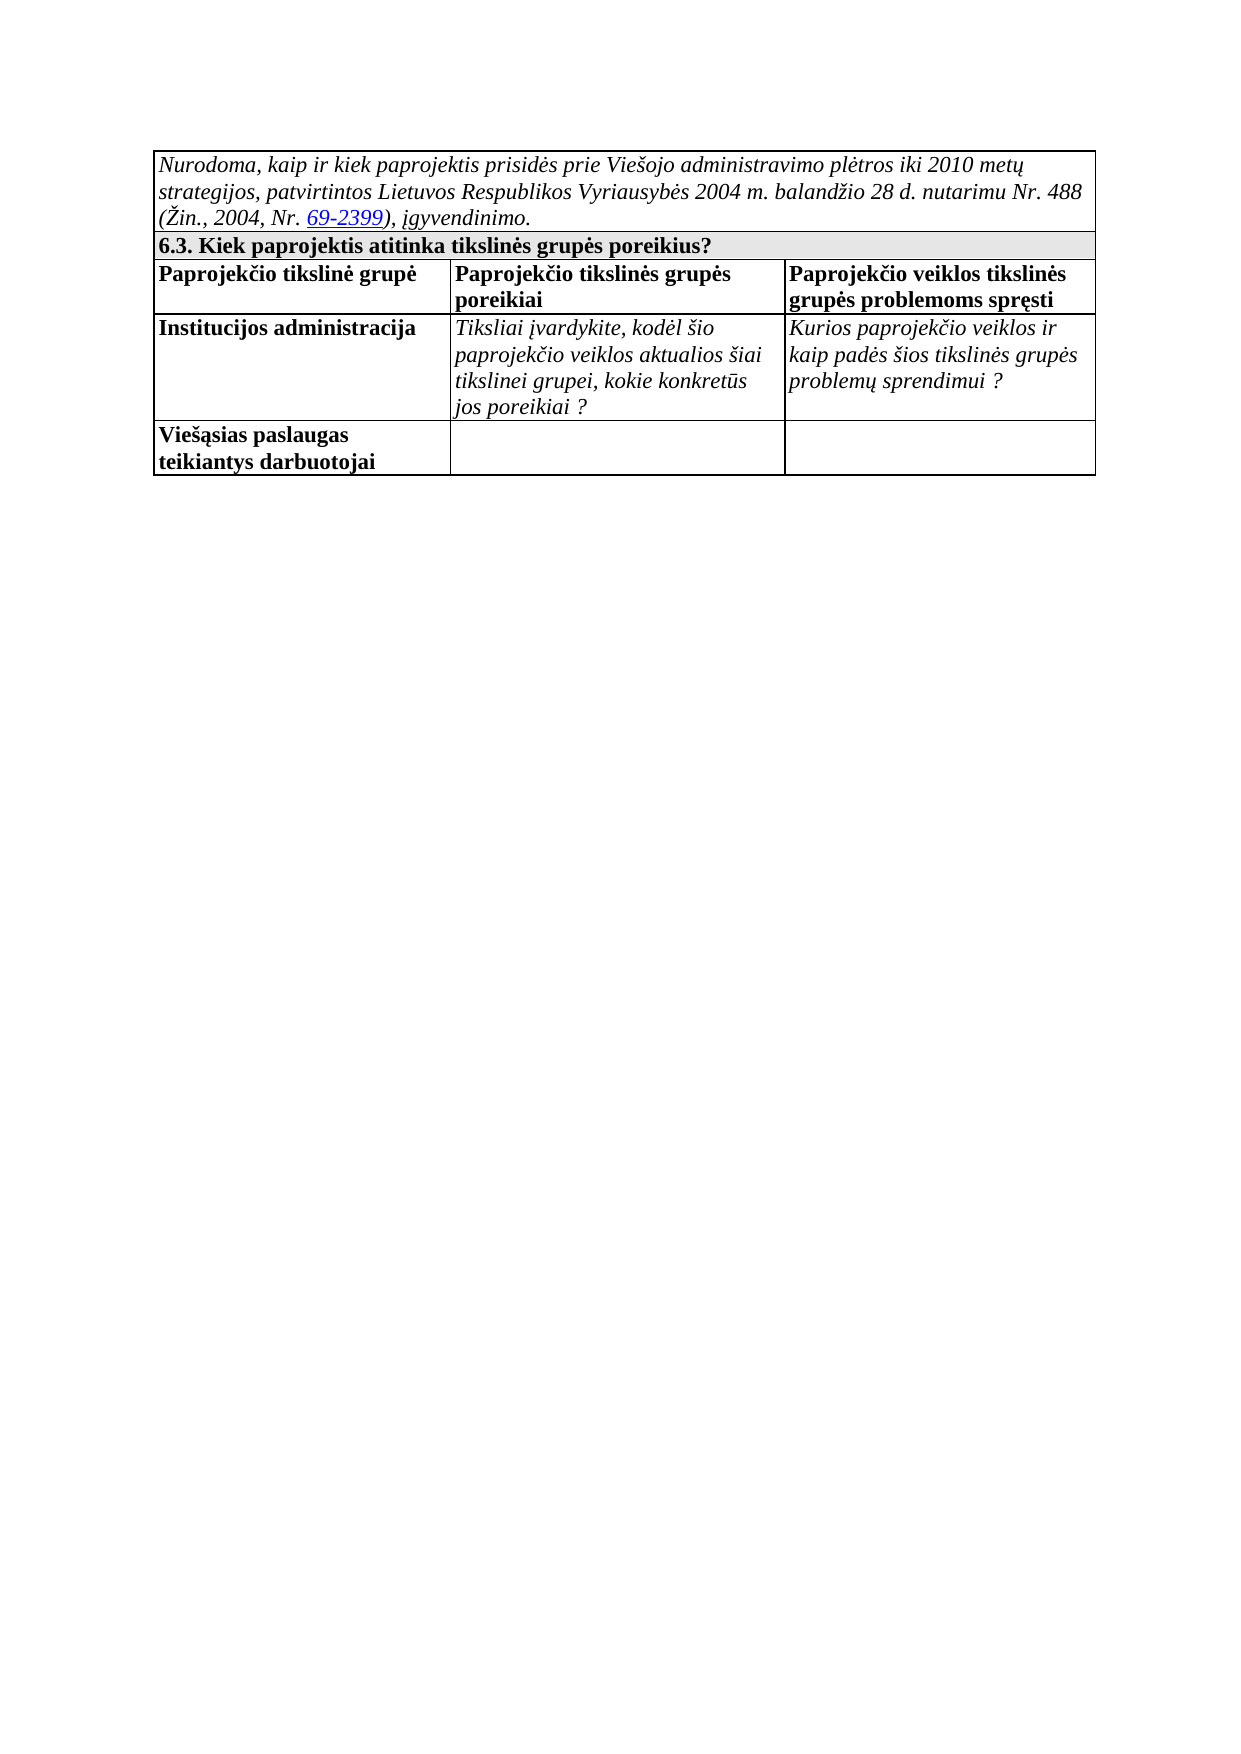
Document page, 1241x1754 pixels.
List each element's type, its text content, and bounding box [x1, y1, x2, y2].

table_cell Tiksliai įvardykite, kodėl šio paprojekčio veiklos aktualios šiai tikslinei grupei, kokie konkretūs jos poreikiai ? [451, 315, 784, 420]
table_cell [451, 421, 784, 474]
table_cell [786, 421, 1095, 474]
table_cell Kurios paprojekčio veiklos ir kaip padės šios tikslinės grupės problemų sprendimui ? [786, 315, 1095, 420]
table_cell Nurodoma, kaip ir kiek paprojektis prisidės prie Viešojo administravimo plėtros iki 2010 metų strategijos, patvirtintos Lietuvos Respublikos Vyriausybės 2004 m. balandžio 28 d. nutarimu Nr. 488 (Žin., 2004, Nr. 69-2399), įgyvendinimo. [155, 152, 1095, 231]
table_cell 6.3. Kiek paprojektis atitinka tikslinės grupės poreikius? [155, 232, 1095, 258]
table_cell Paprojekčio tikslinė grupė [155, 260, 450, 313]
table_cell Paprojekčio tikslinės grupės poreikiai [451, 260, 784, 313]
table_cell Paprojekčio veiklos tikslinės grupės problemoms spręsti [786, 260, 1095, 313]
table_cell Viešąsias paslaugas teikiantys darbuotojai [155, 421, 450, 474]
table_cell Institucijos administracija [155, 315, 450, 420]
